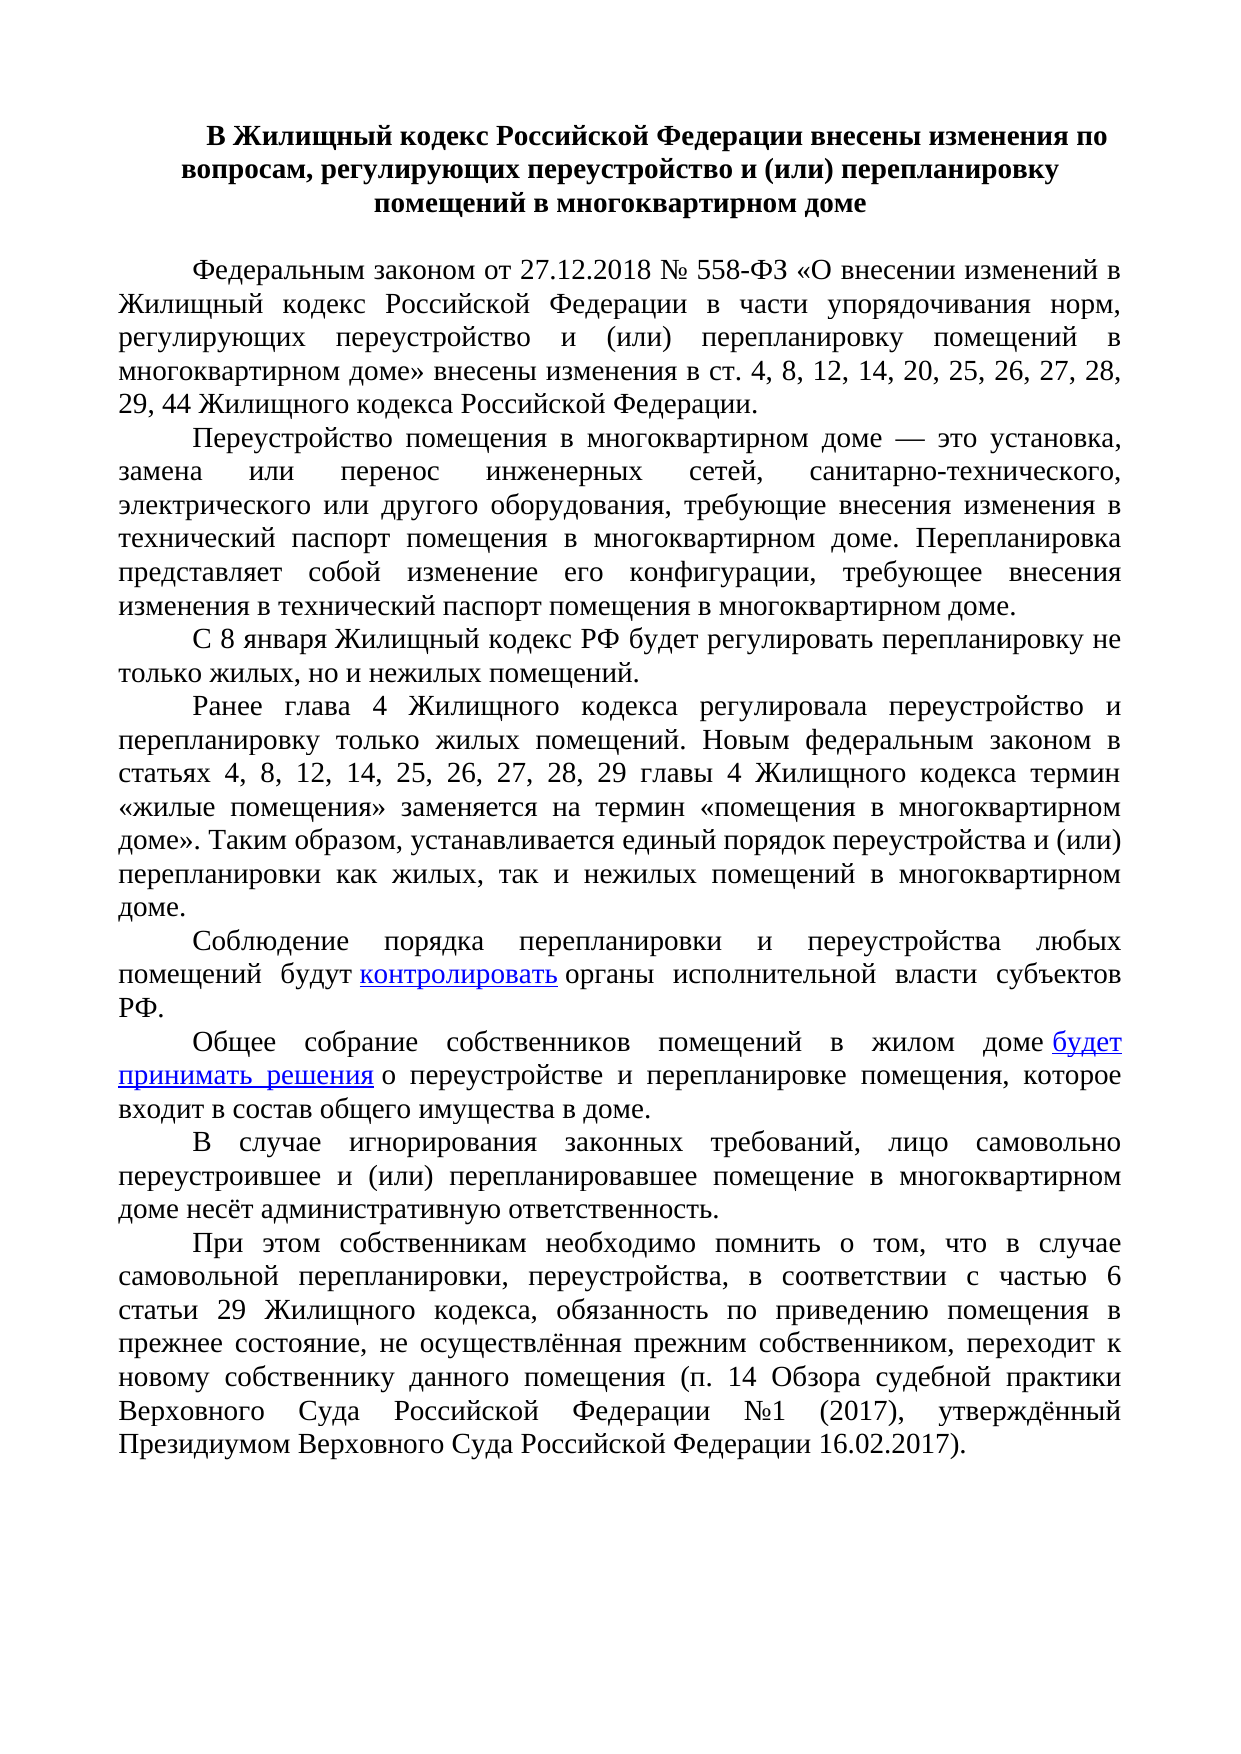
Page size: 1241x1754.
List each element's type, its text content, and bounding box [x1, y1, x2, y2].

text С 8 января Жилищный кодекс РФ будет регулировать перепланировку не только жилых, но и нежилых помещений. [118, 621, 1122, 688]
text Федеральным законом от 27.12.2018 № 558-ФЗ «О внесении изменений в Жилищный кодекс Российской Федерации в части упорядочивания норм, регулирующих переустройство и (или) перепланировку помещений в многоквартирном доме» внесены изменения в ст. 4, 8, 12, 14, 20, 25, 26, 27, 28, 29, 44 Жилищного кодекса Российской Федерации. [118, 252, 1122, 420]
text Переустройство помещения в многоквартирном доме — это установка, замена или перенос инженерных сетей, санитарно-технического, электрического или другого оборудования, требующие внесения изменения в технический паспорт помещения в многоквартирном доме. Перепланировка представляет собой изменение его конфигурации, требующее внесения изменения в технический паспорт помещения в многоквартирном доме. [118, 420, 1122, 621]
text Ранее глава 4 Жилищного кодекса регулировала переустройство и перепланировку только жилых помещений. Новым федеральным законом в статьях 4, 8, 12, 14, 25, 26, 27, 28, 29 главы 4 Жилищного кодекса термин «жилые помещения» заменяется на термин «помещения в многоквартирном доме». Таким образом, устанавливается единый порядок переустройства и (или) перепланировки как жилых, так и нежилых помещений в многоквартирном доме. [118, 688, 1122, 923]
text В случае игнорирования законных требований, лицо самовольно переустроившее и (или) перепланировавшее помещение в многоквартирном доме несёт административную ответственность. [118, 1124, 1122, 1225]
text Общее собрание собственников помещений в жилом доме будет принимать решения о переустройстве и перепланировке помещения, которое входит в состав общего имущества в доме. [118, 1024, 1122, 1124]
text Соблюдение порядка перепланировки и переустройства любых помещений будут контролировать органы исполнительной власти субъектов РФ. [118, 923, 1122, 1024]
text В Жилищный кодекс Российской Федерации внесены изменения по вопросам, регулирующих переустройство и (или) перепланировку помещений в многоквартирном доме [118, 118, 1122, 219]
text При этом собственникам необходимо помнить о том, что в случае самовольной перепланировки, переустройства, в соответствии с частью 6 статьи 29 Жилищного кодекса, обязанность по приведению помещения в прежнее состояние, не осуществлённая прежним собственником, переходит к новому собственнику данного помещения (п. 14 Обзора судебной практики Верховного Суда Российской Федерации №1 (2017), утверждённый Президиумом Верховного Суда Российской Федерации 16.02.2017). [118, 1225, 1122, 1460]
